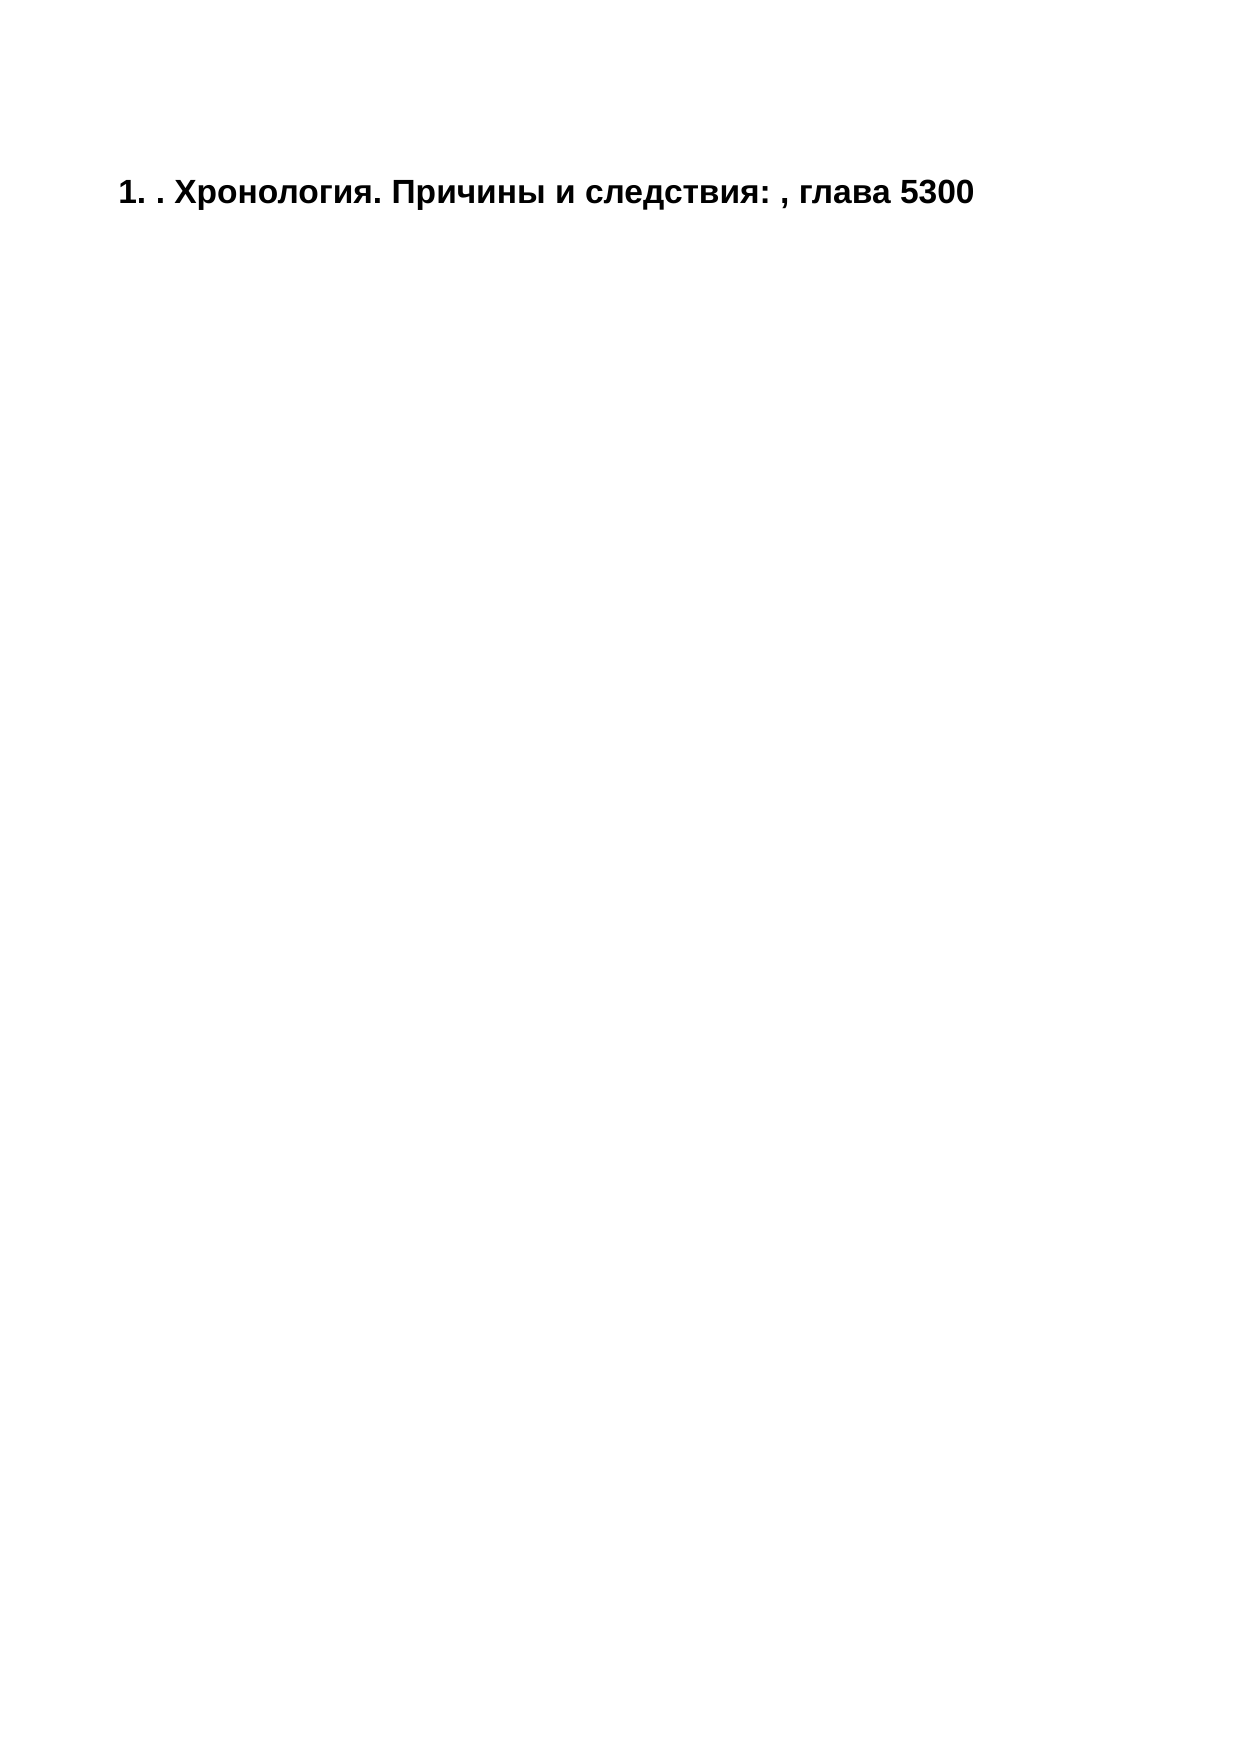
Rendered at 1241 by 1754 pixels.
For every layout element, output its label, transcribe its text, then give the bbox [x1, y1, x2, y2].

subtitle . Хронология. Причины и следствия: , глава 5300 [118, 147, 1122, 176]
